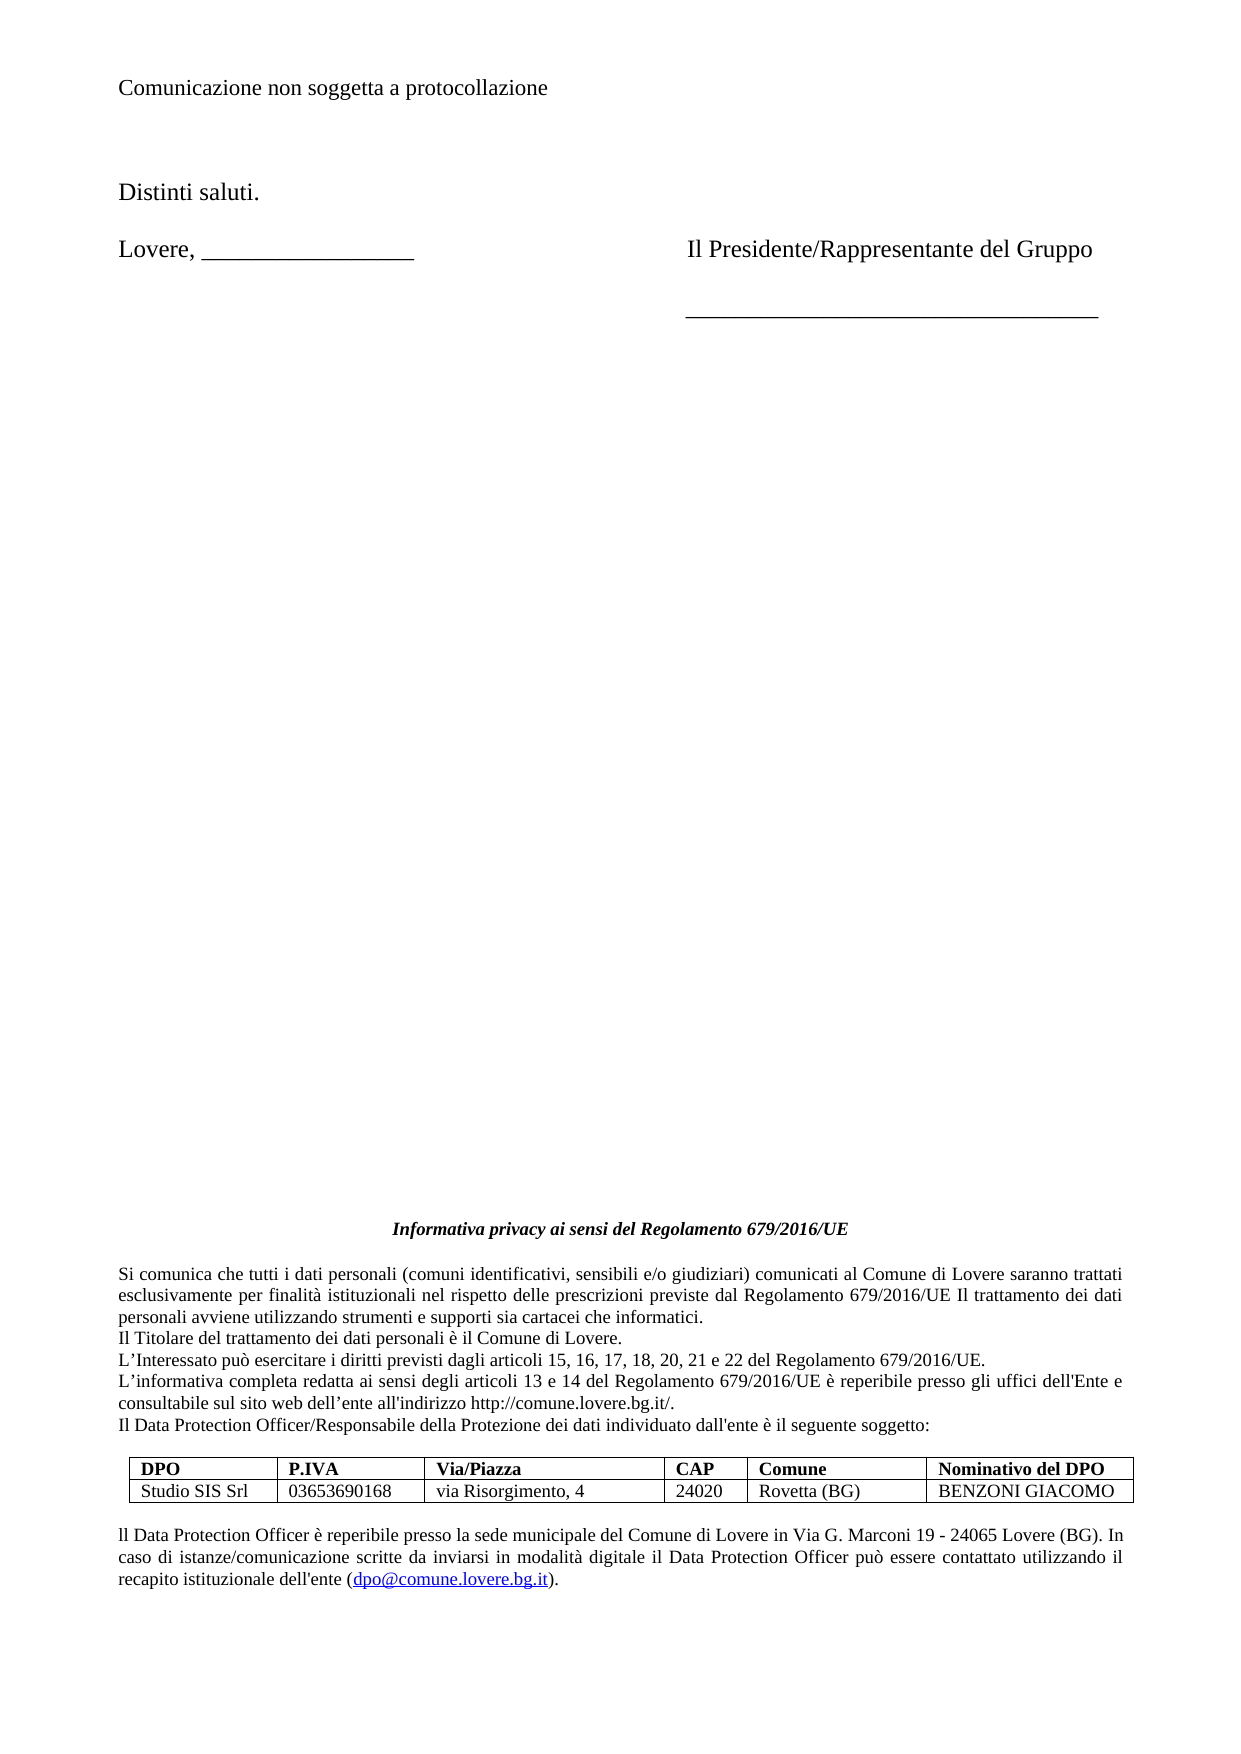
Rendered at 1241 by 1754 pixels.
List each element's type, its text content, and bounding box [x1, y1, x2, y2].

text Distinti saluti. [118, 177, 1125, 206]
text L’Interessato può esercitare i diritti previsti dagli articoli 15, 16, 17, 18, 20, 21 e 22 del Regolamento 679/2016/UE. [118, 1349, 1125, 1370]
table_cell Rovetta (BG) [748, 1480, 926, 1502]
table_header Via/Piazza [425, 1458, 664, 1479]
table_cell 24020 [665, 1480, 747, 1502]
table_cell Studio SIS Srl [130, 1480, 277, 1502]
text Lovere, _________________ Il Presidente/Rappresentante del Gruppo [118, 234, 1125, 263]
table_header Nominativo del DPO [927, 1458, 1133, 1479]
table_cell BENZONI GIACOMO [927, 1480, 1133, 1502]
text Il Data Protection Officer/Responsabile della Protezione dei dati individuato dall'ente è il seguente soggetto: [118, 1413, 1125, 1435]
text Informativa privacy ai sensi del Regolamento 679/2016/UE [118, 1218, 1125, 1240]
text Si comunica che tutti i dati personali (comuni identificativi, sensibili e/o giudiziari) comunicati al Comune di Lovere saranno trattati esclusivamente per finalità istituzionali nel rispetto delle prescrizioni previste dal Regolamento 679/2016/UE Il trattamento dei dati personali avviene utilizzando strumenti e supporti sia cartacei che informatici. [118, 1241, 1125, 1327]
text _________________________________ [561, 292, 1125, 321]
text L’informativa completa redatta ai sensi degli articoli 13 e 14 del Regolamento 679/2016/UE è reperibile presso gli uffici dell'Ente e consultabile sul sito web dell’ente all'indirizzo http://comune.lovere.bg.it/. [118, 1370, 1125, 1413]
text ll Data Protection Officer è reperibile presso la sede municipale del Comune di Lovere in Via G. Marconi 19 - 24065 Lovere (BG). In caso di istanze/comunicazione scritte da inviarsi in modalità digitale il Data Protection Officer può essere contattato utilizzando il recapito istituzionale dell'ente (dpo@comune.lovere.bg.it). [118, 1524, 1125, 1589]
table_cell 03653690168 [278, 1480, 424, 1502]
table_cell via Risorgimento, 4 [425, 1480, 664, 1502]
table_header P.IVA [278, 1458, 424, 1479]
table_header CAP [665, 1458, 747, 1479]
table_header Comune [748, 1458, 926, 1479]
table_header DPO [130, 1458, 277, 1479]
text Il Titolare del trattamento dei dati personali è il Comune di Lovere. [118, 1327, 1125, 1349]
